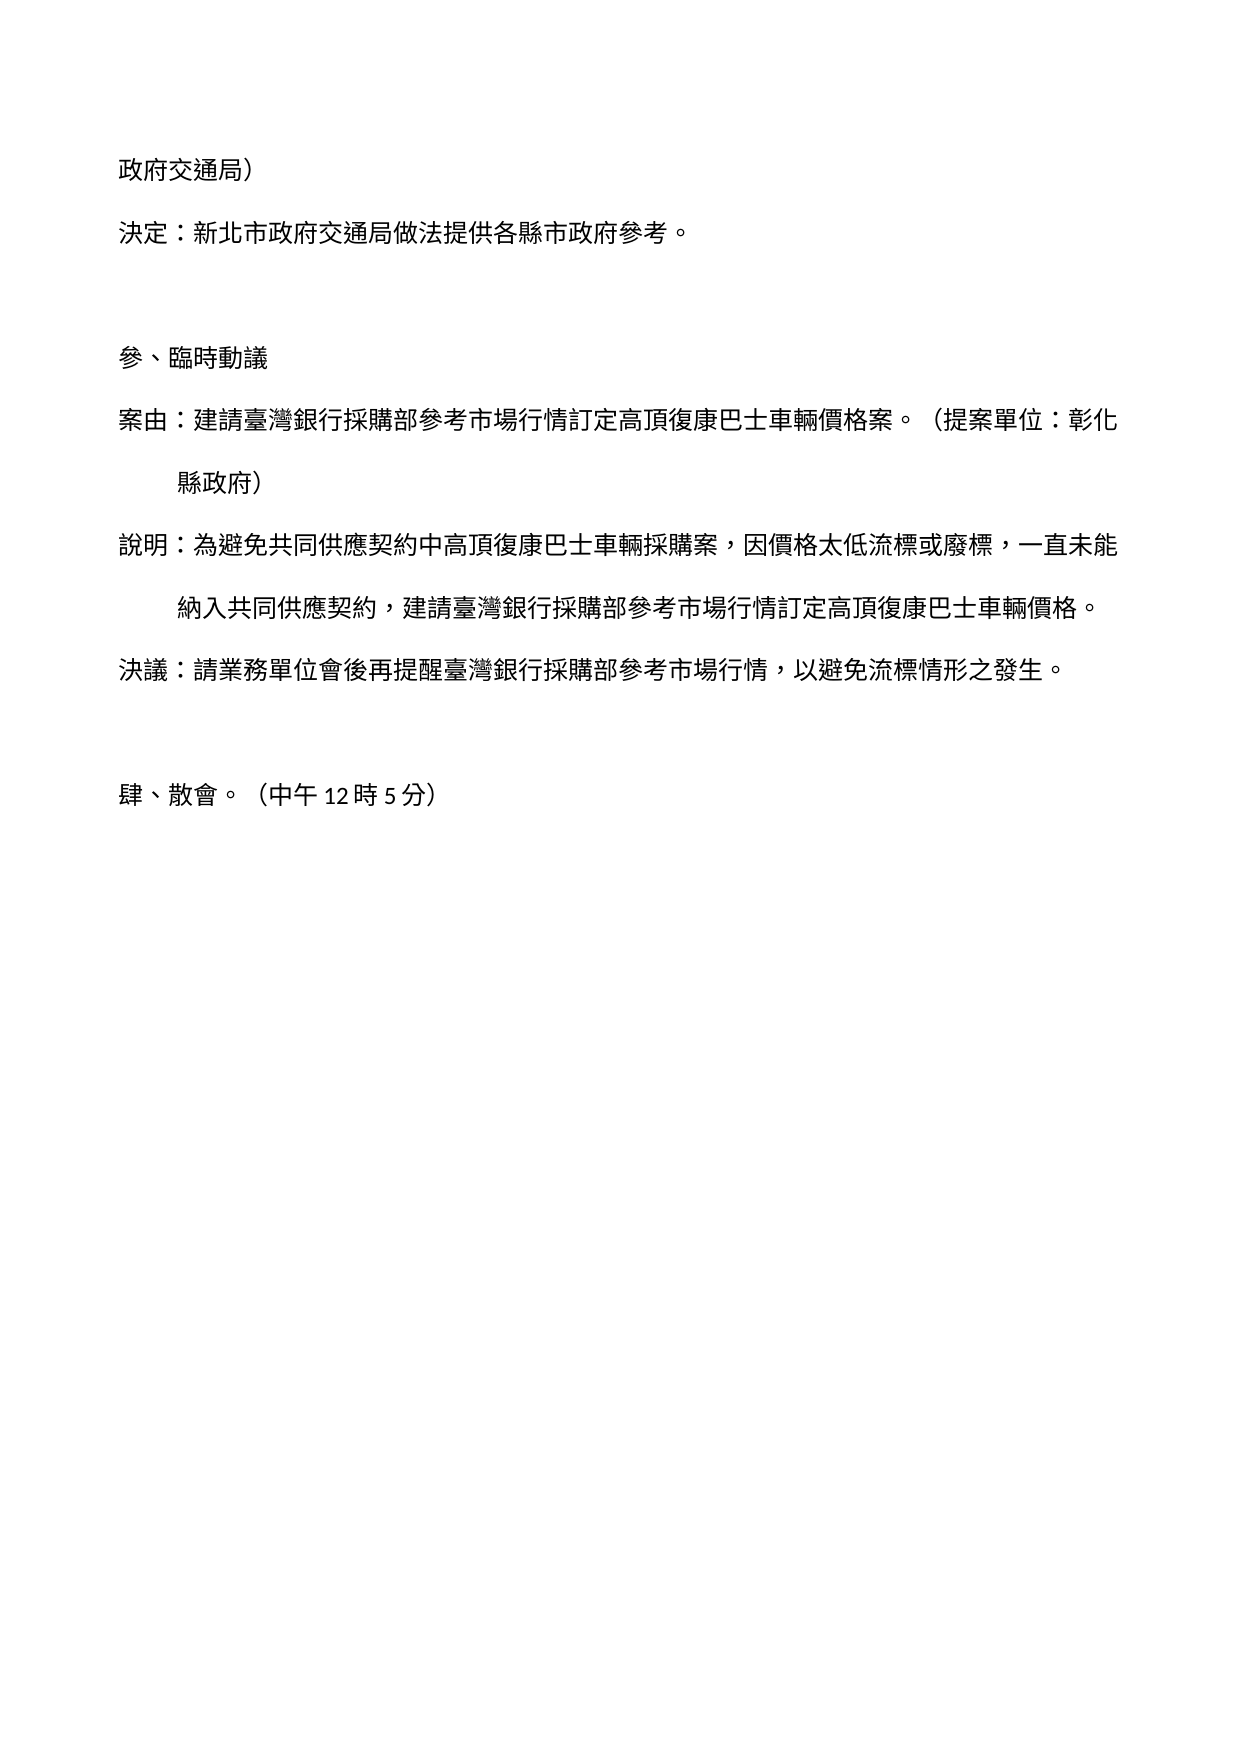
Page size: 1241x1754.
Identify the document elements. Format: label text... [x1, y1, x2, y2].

text 決定：新北市政府交通局做法提供各縣市政府參考。 [118, 189, 1122, 252]
text 案由：建請臺灣銀行採購部參考市場行情訂定高頂復康巴士車輛價格案。（提案單位：彰化縣政府） [118, 377, 1122, 502]
text 決議：請業務單位會後再提醒臺灣銀行採購部參考市場行情，以避免流標情形之發生。 [118, 627, 1122, 689]
text 政府交通局） [118, 127, 1122, 189]
text 說明：為避免共同供應契約中高頂復康巴士車輛採購案，因價格太低流標或廢標，一直未能納入共同供應契約，建請臺灣銀行採購部參考市場行情訂定高頂復康巴士車輛價格。 [118, 502, 1122, 627]
text 參、臨時動議 [118, 314, 1122, 377]
text 肆、散會。（中午12時5分） [118, 752, 1122, 814]
